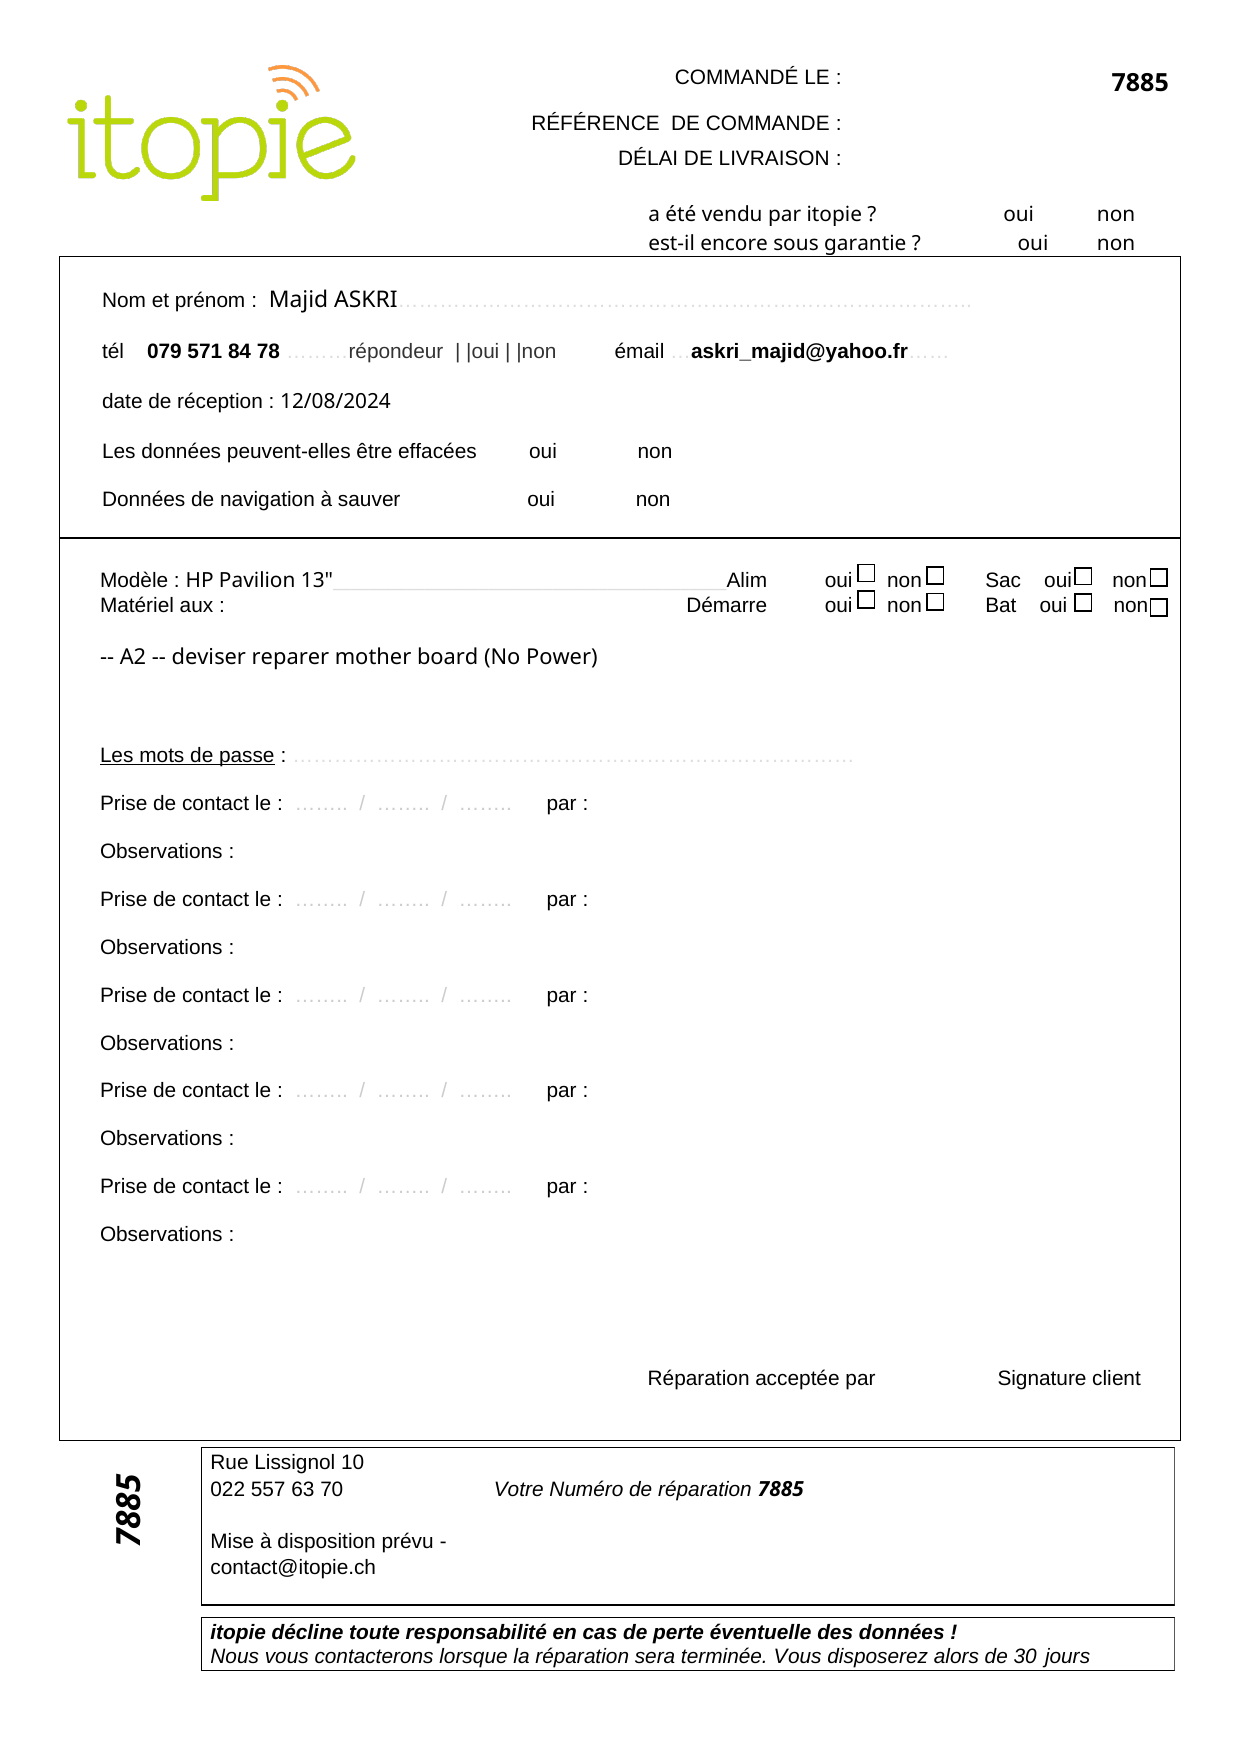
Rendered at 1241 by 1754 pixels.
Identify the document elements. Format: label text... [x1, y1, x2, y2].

text Données de navigation à sauver oui non [60, 484, 1180, 511]
text Observations : [60, 836, 1180, 863]
text Nom et prénom : Majid ASKRI……………………………………………………………………….. [60, 280, 1180, 314]
text Matériel aux : Démarre oui non Bat oui non [60, 590, 1180, 617]
text Les mots de passe : ……………………………………………………………………… [60, 740, 1180, 767]
table_header 7885 [59, 1441, 195, 1677]
text Réparation acceptée par Signature client [60, 1363, 1180, 1390]
table_cell DÉLAI DE LIVRAISON : [490, 140, 847, 175]
picture [67, 65, 356, 201]
table_cell [847, 105, 1180, 140]
text tél 079 571 84 78 ………répondeur | |oui | |non émail …askri_majid@yahoo.fr…… [60, 335, 1180, 362]
text Observations : [60, 1219, 1180, 1246]
text est-il encore sous garantie ? oui non [59, 228, 1181, 256]
text Les données peuvent-elles être effacées oui non [60, 436, 1180, 463]
text -- A2 -- deviser reparer mother board (No Power) [60, 638, 1180, 671]
text Modèle : HP Pavilion 13" Alim oui non Sac oui non [948, 562, 1180, 590]
text Modèle : HP Pavilion 13" Alim oui non Sac oui non [60, 562, 856, 590]
text Observations : [60, 1027, 1180, 1054]
text Prise de contact le : …….. / …….. / …….. par : [60, 979, 1180, 1006]
text Observations : [60, 931, 1180, 958]
table_cell [847, 140, 1180, 175]
table_cell RÉFÉRENCE DE COMMANDE : [490, 105, 847, 140]
table_header COMMANDÉ LE : [490, 59, 847, 104]
table_cell itopie décline toute responsabilité en cas de perte éventuelle des données ! Nous vous contacterons lorsque la réparation sera terminée. Vous disposerez alors de 30 jours [195, 1611, 1180, 1677]
text Prise de contact le : …….. / …….. / …….. par : [60, 1171, 1180, 1198]
table_header Rue Lissignol 10 022 557 63 70 Votre Numéro de réparation 7885 Mise à disposition prévu - contact@itopie.ch [195, 1441, 1180, 1611]
text Prise de contact le : …….. / …….. / …….. par : [60, 788, 1180, 815]
table_header 7885 [847, 59, 1180, 104]
text Observations : [60, 1123, 1180, 1150]
text date de réception : 12/08/2024 [60, 383, 1180, 415]
text Modèle : HP Pavilion 13" Alim oui non Sac oui non [879, 562, 925, 590]
text a été vendu par itopie ? oui non [59, 199, 1181, 228]
text Prise de contact le : …….. / …….. / …….. par : [60, 1075, 1180, 1102]
text Prise de contact le : …….. / …….. / …….. par : [60, 883, 1180, 911]
